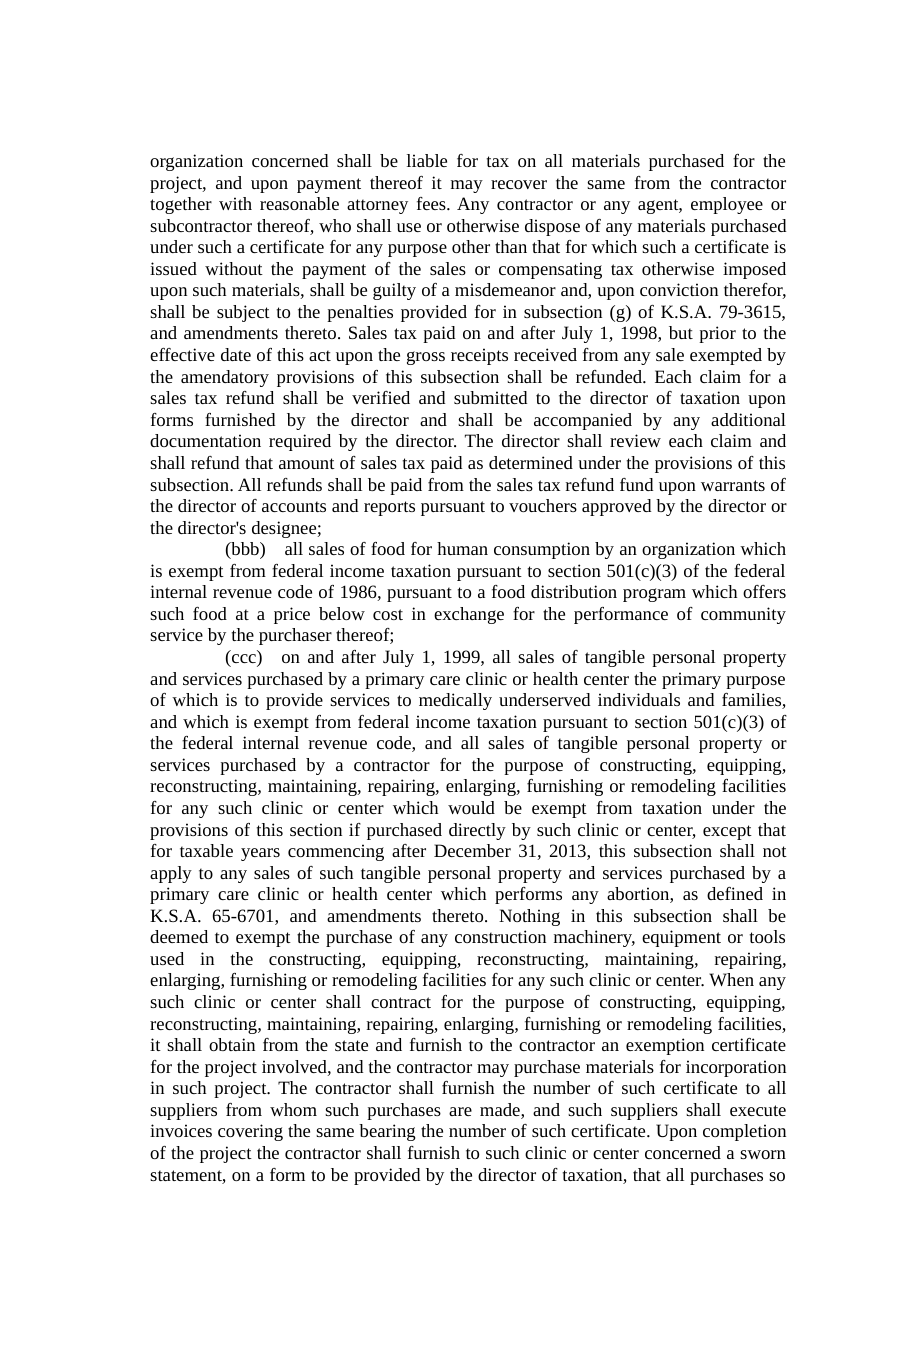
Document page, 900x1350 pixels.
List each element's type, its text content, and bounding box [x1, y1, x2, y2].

text (ccc) on and after July 1, 1999, all sales of tangible personal property and services purchased by a primary care clinic or health center the primary purpose of which is to provide services to medically underserved individuals and families, and which is exempt from federal income taxation pursuant to section 501(c)(3) of the federal internal revenue code, and all sales of tangible personal property or services purchased by a contractor for the purpose of constructing, equipping, reconstructing, maintaining, repairing, enlarging, furnishing or remodeling facilities for any such clinic or center which would be exempt from taxation under the provisions of this section if purchased directly by such clinic or center, except that for taxable years commencing after December 31, 2013, this subsection shall not apply to any sales of such tangible personal property and services purchased by a primary care clinic or health center which performs any abortion, as defined in K.S.A. 65-6701, and amendments thereto. Nothing in this subsection shall be deemed to exempt the purchase of any construction machinery, equipment or tools used in the constructing, equipping, reconstructing, maintaining, repairing, enlarging, furnishing or remodeling facilities for any such clinic or center. When any such clinic or center shall contract for the purpose of constructing, equipping, reconstructing, maintaining, repairing, enlarging, furnishing or remodeling facilities, it shall obtain from the state and furnish to the contractor an exemption certificate for the project involved, and the contractor may purchase materials for incorporation in such project. The contractor shall furnish the number of such certificate to all suppliers from whom such purchases are made, and such suppliers shall execute invoices covering the same bearing the number of such certificate. Upon completion of the project the contractor shall furnish to such clinic or center concerned a sworn statement, on a form to be provided by the director of taxation, that all purchases so [150, 646, 787, 1185]
text (bbb) all sales of food for human consumption by an organization which is exempt from federal income taxation pursuant to section 501(c)(3) of the federal internal revenue code of 1986, pursuant to a food distribution program which offers such food at a price below cost in exchange for the performance of community service by the purchaser thereof; [150, 538, 787, 646]
text organization concerned shall be liable for tax on all materials purchased for the project, and upon payment thereof it may recover the same from the contractor together with reasonable attorney fees. Any contractor or any agent, employee or subcontractor thereof, who shall use or otherwise dispose of any materials purchased under such a certificate for any purpose other than that for which such a certificate is issued without the payment of the sales or compensating tax otherwise imposed upon such materials, shall be guilty of a misdemeanor and, upon conviction therefor, shall be subject to the penalties provided for in subsection (g) of K.S.A. 79-3615, and amendments thereto. Sales tax paid on and after July 1, 1998, but prior to the effective date of this act upon the gross receipts received from any sale exempted by the amendatory provisions of this subsection shall be refunded. Each claim for a sales tax refund shall be verified and submitted to the director of taxation upon forms furnished by the director and shall be accompanied by any additional documentation required by the director. The director shall review each claim and shall refund that amount of sales tax paid as determined under the provisions of this subsection. All refunds shall be paid from the sales tax refund fund upon warrants of the director of accounts and reports pursuant to vouchers approved by the director or the director's designee; [150, 150, 787, 538]
